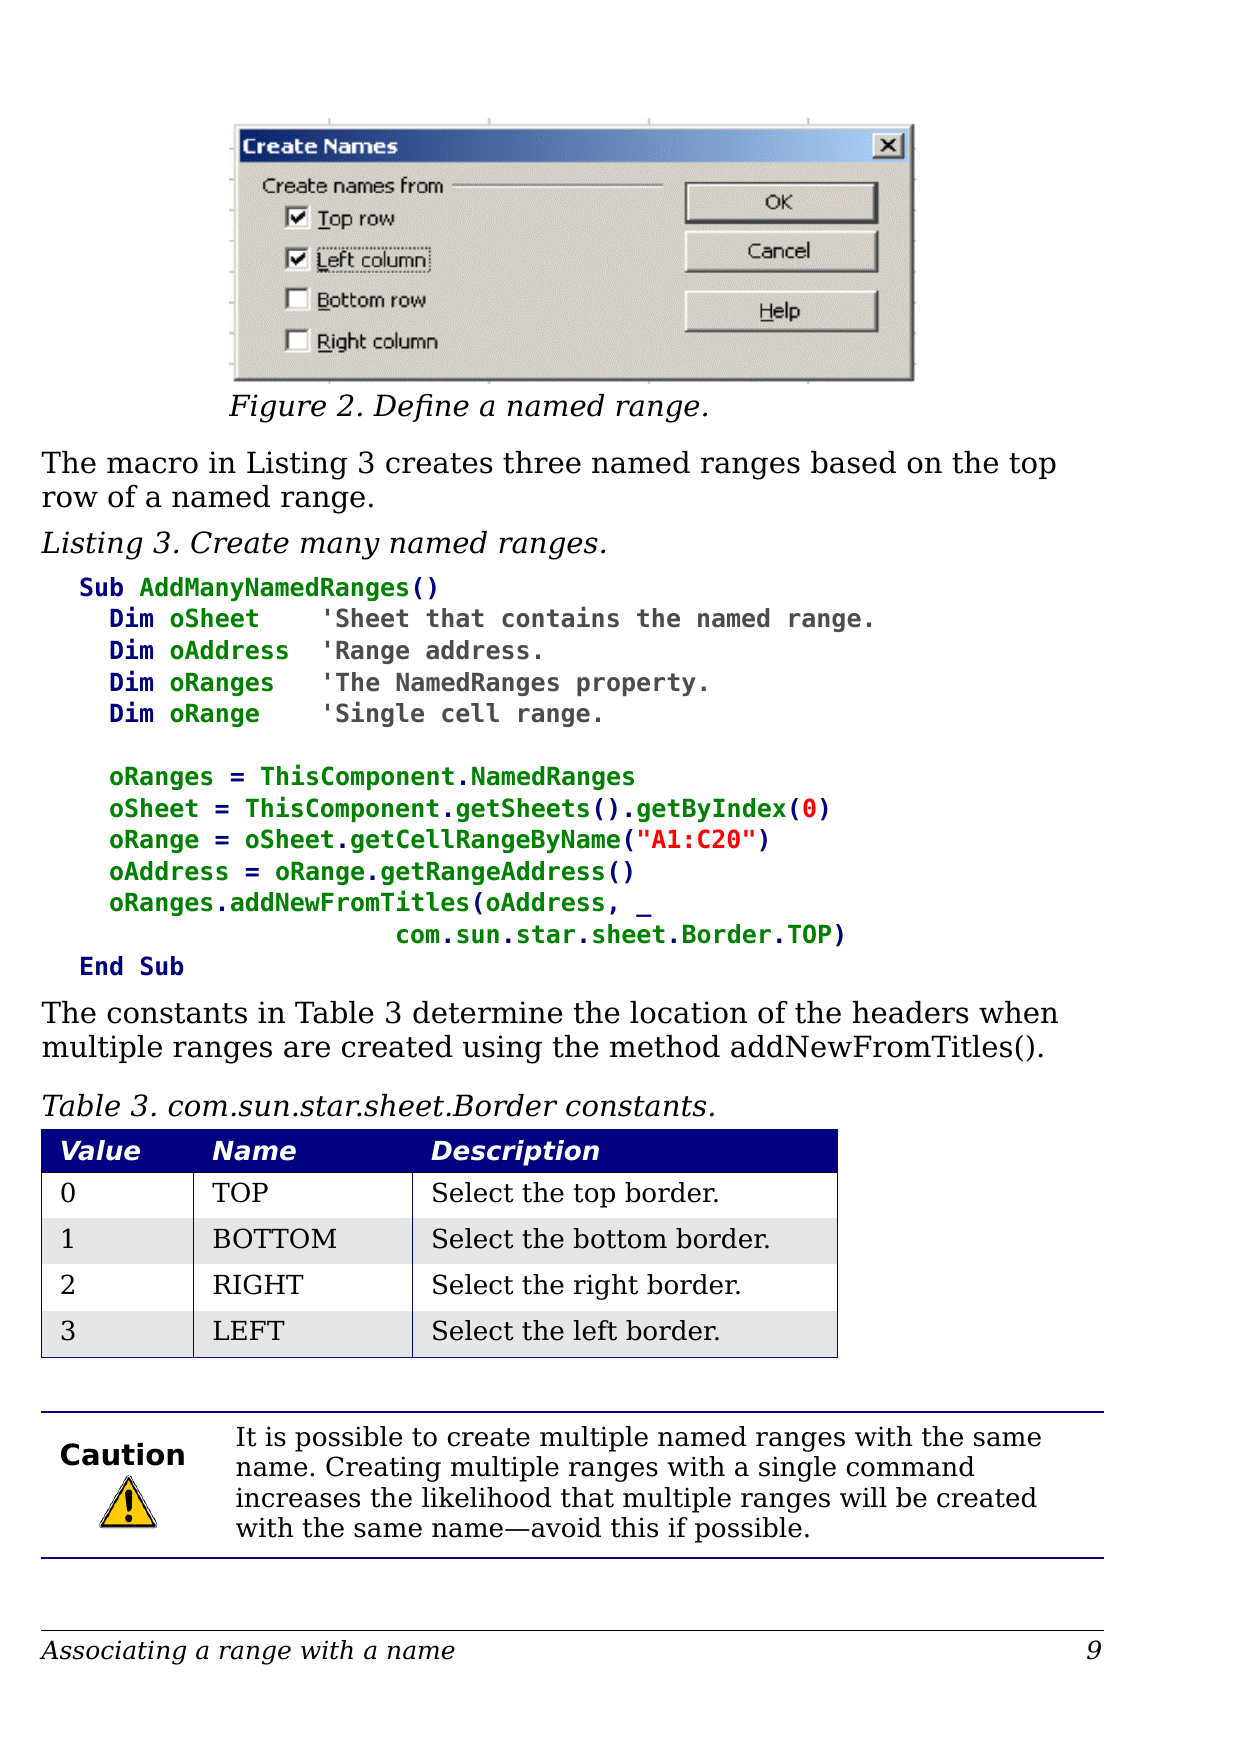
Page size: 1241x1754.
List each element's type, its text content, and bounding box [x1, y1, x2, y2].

text Dim oRange 'Single cell range. [79, 699, 1074, 728]
table_cell 3 [42, 1311, 193, 1357]
table_header Description [413, 1130, 837, 1172]
text End Sub [79, 952, 1074, 981]
table_cell Select the right border. [413, 1265, 837, 1311]
text Dim oSheet 'Sheet that contains the named range. [79, 604, 1074, 634]
text oRange = oSheet.getCellRangeByName("A1:C20") [79, 826, 1074, 855]
text oRanges = ThisComponent.NamedRanges [79, 762, 1074, 792]
text oRanges.addNewFromTitles(oAddress, _ [79, 889, 1074, 918]
table_header Caution [41, 1413, 214, 1557]
picture [229, 118, 917, 384]
table_cell Select the top border. [413, 1173, 837, 1218]
table_cell RIGHT [194, 1265, 412, 1311]
text Figure 2. Define a named range. [229, 384, 917, 423]
table_header Name [194, 1130, 412, 1172]
table_cell LEFT [194, 1311, 412, 1357]
text The constants in Table 3 determine the location of the headers when multiple ranges are created using the method addNewFromTitles(). [41, 996, 1104, 1064]
text com.sun.star.sheet.Border.TOP) [79, 920, 1074, 949]
picture [95, 1472, 160, 1532]
text Dim oAddress 'Range address. [79, 636, 1074, 665]
table_cell TOP [194, 1173, 412, 1218]
text oAddress = oRange.getRangeAddress() [79, 857, 1074, 886]
table_header It is possible to create multiple named ranges with the same name. Creating multiple ranges with a single command increases the likelihood that multiple ranges will be created with the same name—avoid this if possible. [214, 1413, 1104, 1557]
table_cell Select the bottom border. [413, 1218, 837, 1264]
text The macro in Listing 3 creates three named ranges based on the top row of a named range. [41, 446, 1104, 514]
table_cell 2 [42, 1265, 193, 1311]
text oSheet = ThisComponent.getSheets().getByIndex(0) [79, 794, 1074, 823]
table_cell 1 [42, 1218, 193, 1264]
text Sub AddManyNamedRanges() [79, 573, 1074, 602]
table_header Value [42, 1130, 193, 1172]
table_cell 0 [42, 1173, 193, 1218]
text Dim oRanges 'The NamedRanges property. [79, 668, 1074, 697]
table_cell Select the left border. [413, 1311, 837, 1357]
table_cell BOTTOM [194, 1218, 412, 1264]
text Table 3. com.sun.star.sheet.Border constants. [41, 1089, 1104, 1123]
list Listing 3. Create many named ranges. [41, 527, 1104, 561]
